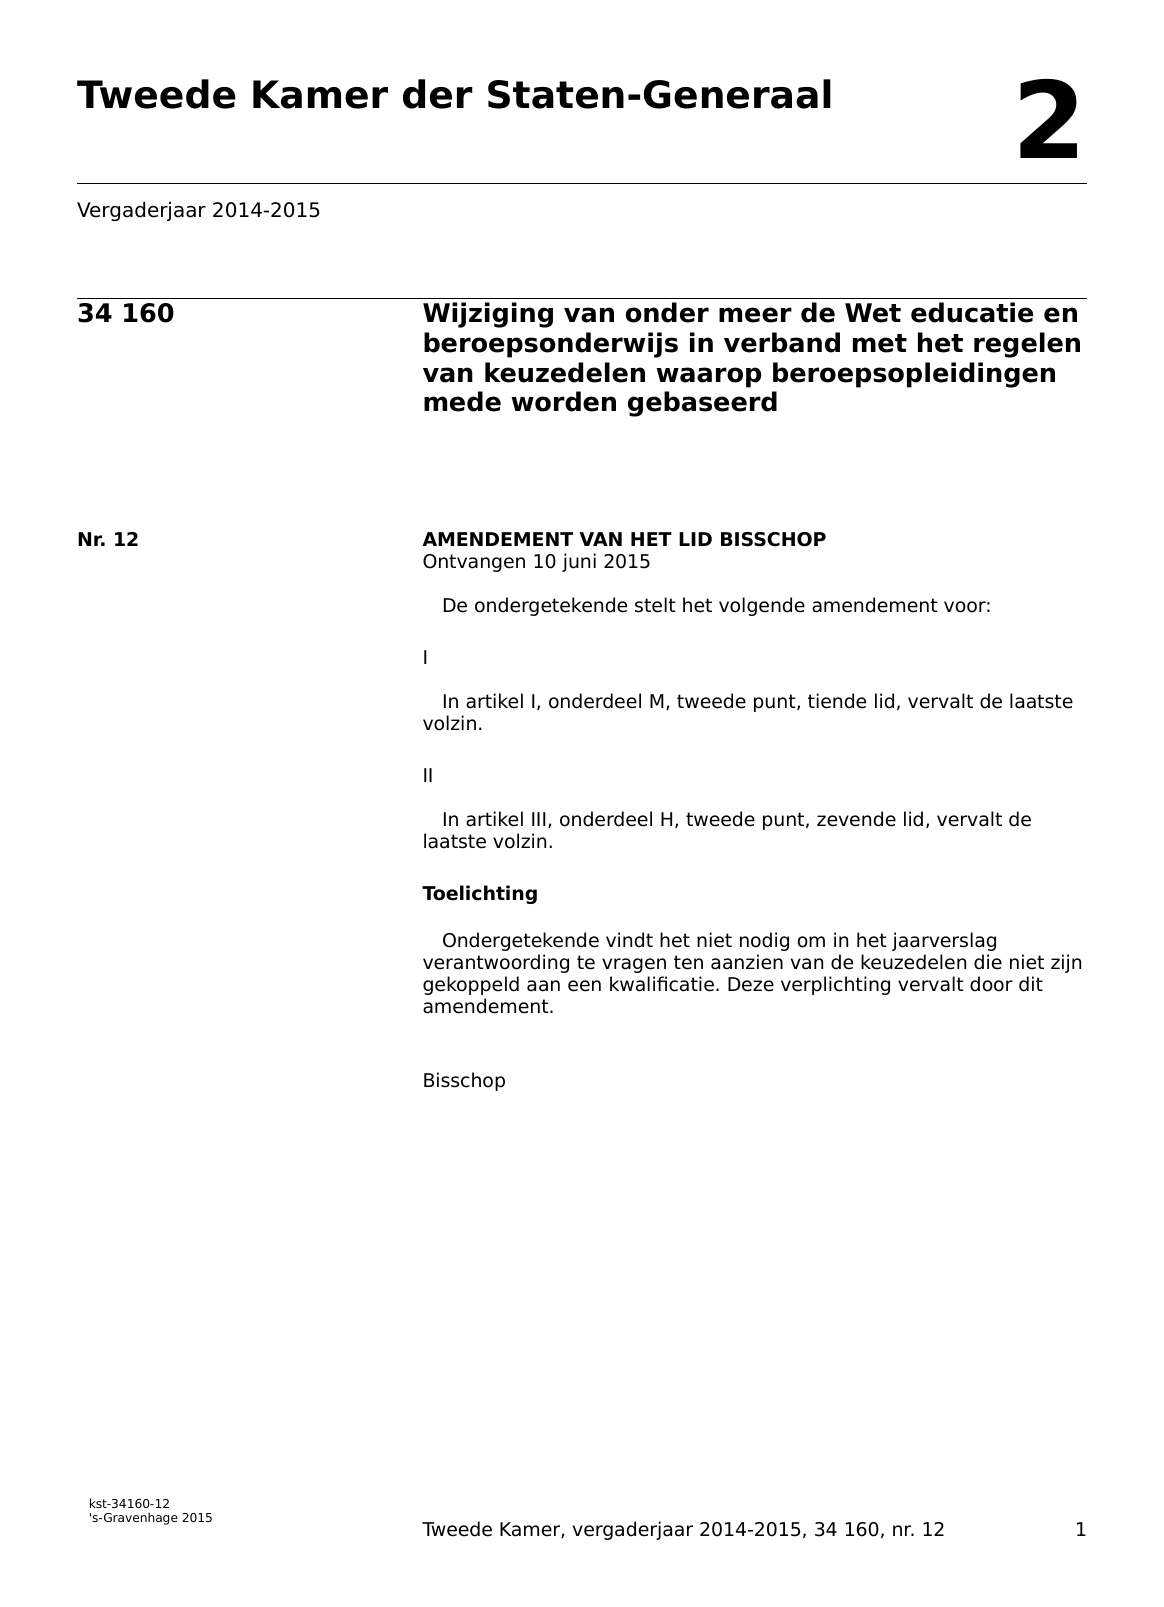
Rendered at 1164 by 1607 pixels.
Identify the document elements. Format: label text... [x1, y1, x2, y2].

text 's-Gravenhage 2015 [88, 1511, 323, 1525]
table_header Tweede Kamer der Staten-Generaal [77, 59, 886, 183]
text In artikel I, onderdeel M, tweede punt, tiende lid, vervalt de laatste volzin. [422, 691, 1087, 735]
text De ondergetekende stelt het volgende amendement voor: [422, 595, 1087, 617]
text Bisschop [422, 1048, 1087, 1092]
subtitle II [422, 765, 1087, 787]
subtitle Nr. 12 AMENDEMENT VAN HET LID BISSCHOP [77, 529, 1087, 551]
text kst-34160-12 [88, 1497, 323, 1511]
text Ontvangen 10 juni 2015 [422, 551, 1087, 573]
text In artikel III, onderdeel H, tweede punt, zevende lid, vervalt de laatste volzin. [422, 809, 1087, 853]
subtitle I [422, 647, 1087, 669]
subtitle 34 160 Wijziging van onder meer de Wet educatie en beroepsonderwijs in verband met het regelen van keuzedelen waarop beroepsopleidingen mede worden gebaseerd [77, 299, 1087, 418]
text Ondergetekende vindt het niet nodig om in het jaarverslag verantwoording te vragen ten aanzien van de keuzedelen die niet zijn gekoppeld aan een kwalificatie. Deze verplichting vervalt door dit amendement. [422, 930, 1087, 1018]
table_header 2 [886, 59, 1087, 183]
table_cell Vergaderjaar 2014-2015 [77, 184, 1087, 298]
subtitle Toelichting [422, 883, 1087, 905]
